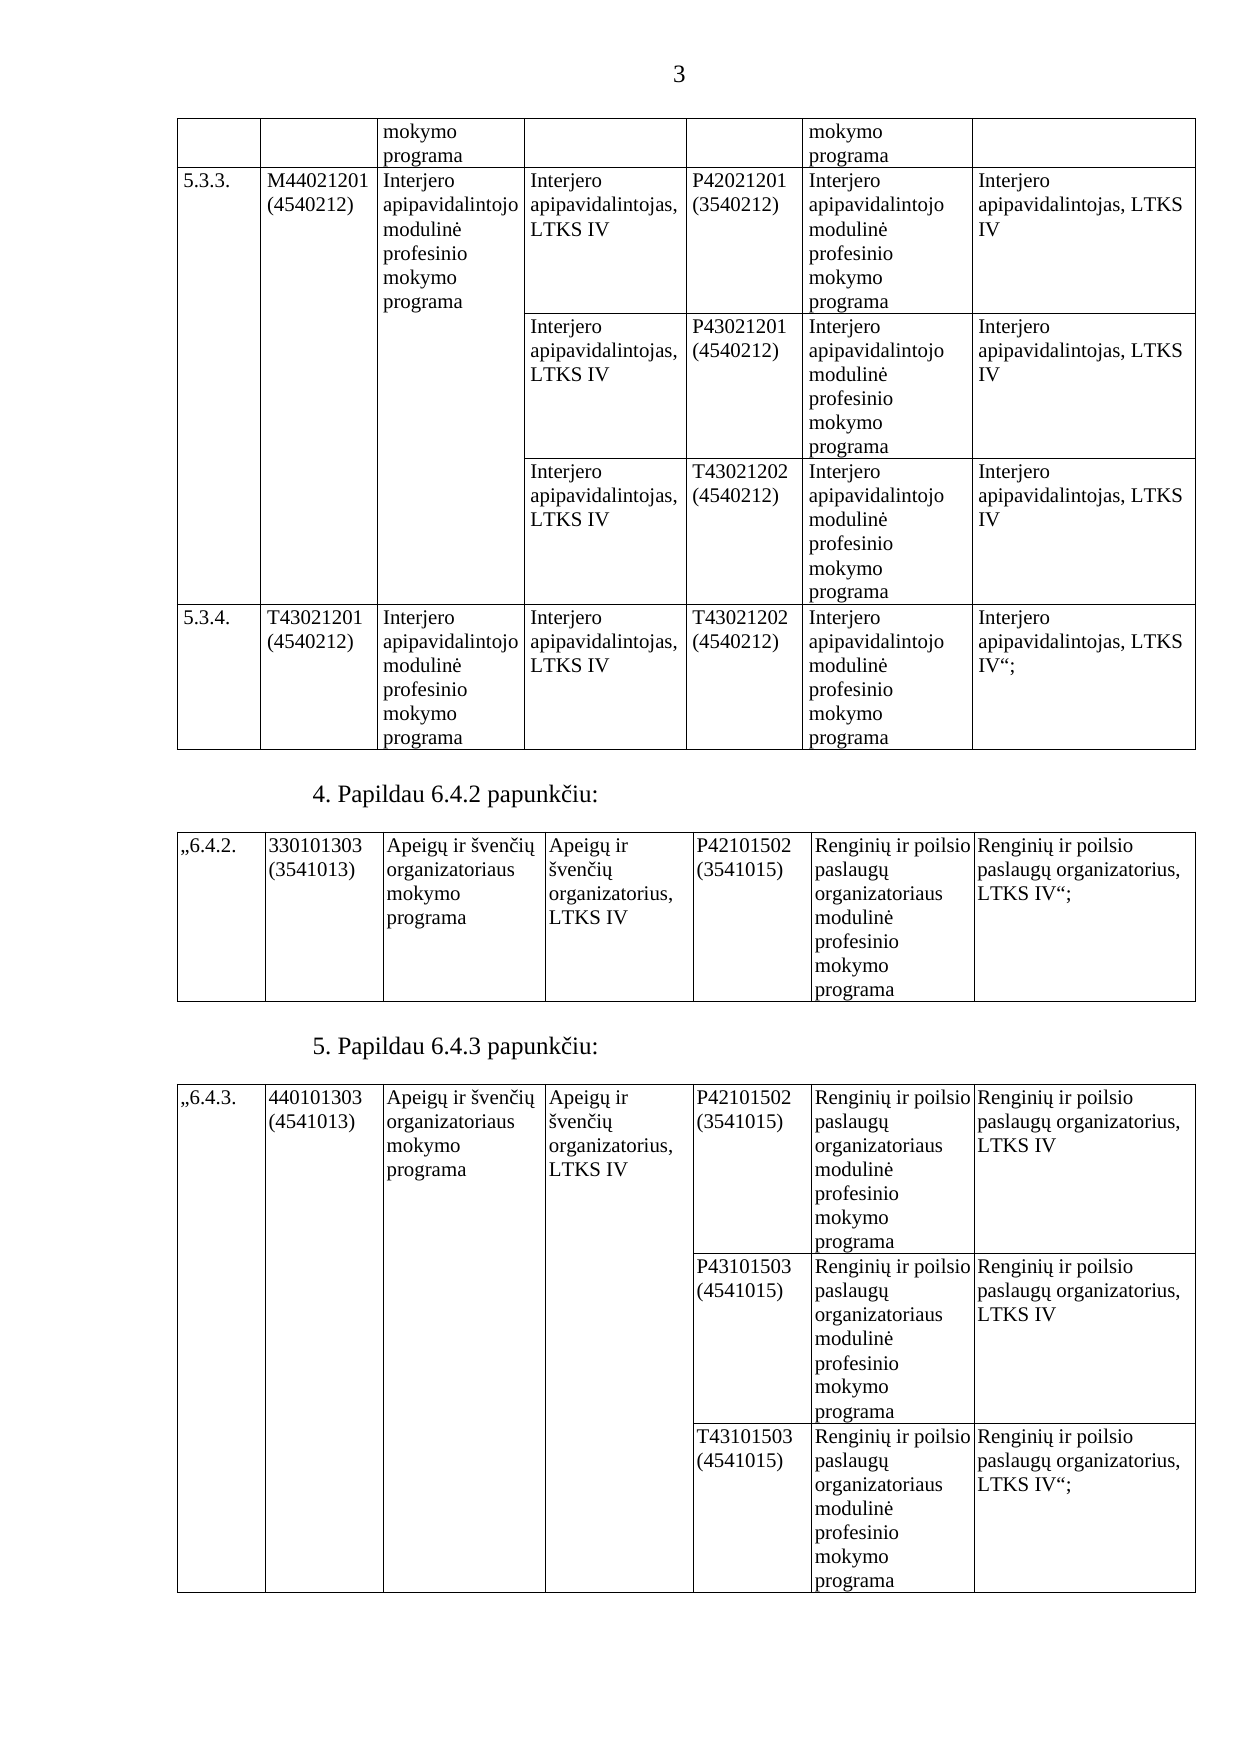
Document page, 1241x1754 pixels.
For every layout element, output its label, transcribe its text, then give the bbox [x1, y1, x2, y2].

table_header Apeigų ir švenčių organizatorius, LTKS IV [546, 1085, 693, 1592]
table_cell P42021201 (3540212) [687, 168, 802, 313]
table_cell Interjero apipavidalintojas, LTKS IV [973, 168, 1195, 313]
table_header „6.4.3. [178, 1085, 265, 1592]
table_header Renginių ir poilsio paslaugų organizatorius, LTKS IV [975, 1085, 1195, 1253]
table_header Apeigų ir švenčių organizatorius, LTKS IV [546, 833, 693, 1001]
table_cell T43021202 (4540212) [687, 605, 802, 749]
table_cell Interjero apipavidalintojas, LTKS IV [973, 459, 1195, 603]
table_cell Interjero apipavidalintojo modulinė profesinio mokymo programa [378, 605, 524, 749]
table_header Apeigų ir švenčių organizatoriaus mokymo programa [384, 1085, 545, 1592]
table_header 330101303 (3541013) [266, 833, 383, 1001]
table_cell mokymo programa [378, 119, 524, 167]
table_cell Renginių ir poilsio paslaugų organizatoriaus modulinė profesinio mokymo programa [812, 1424, 974, 1592]
table_cell Renginių ir poilsio paslaugų organizatorius, LTKS IV [975, 1254, 1195, 1423]
table_cell Interjero apipavidalintojas, LTKS IV [525, 459, 686, 603]
table_cell T43021202 (4540212) [687, 459, 802, 603]
table_cell Interjero apipavidalintojo modulinė profesinio mokymo programa [803, 168, 972, 313]
table_header Renginių ir poilsio paslaugų organizatoriaus modulinė profesinio mokymo programa [812, 833, 974, 1001]
table_cell Interjero apipavidalintojo modulinė profesinio mokymo programa [378, 168, 524, 603]
table_cell P43021201 (4540212) [687, 314, 802, 458]
table_cell T43021201 (4540212) [261, 605, 377, 749]
table_header P42101502 (3541015) [694, 1085, 811, 1253]
table_header Renginių ir poilsio paslaugų organizatorius, LTKS IV“; [975, 833, 1195, 1001]
table_cell [687, 119, 802, 167]
table_cell Interjero apipavidalintojas, LTKS IV [525, 168, 686, 313]
table_header Apeigų ir švenčių organizatoriaus mokymo programa [384, 833, 545, 1001]
text 4. Papildau 6.4.2 papunkčiu: [177, 779, 1181, 807]
table_header 440101303 (4541013) [266, 1085, 383, 1592]
table_header „6.4.2. [178, 833, 265, 1001]
table_cell Interjero apipavidalintojas, LTKS IV [525, 314, 686, 458]
table_cell [973, 119, 1195, 167]
table_cell 5.3.4. [178, 605, 260, 749]
table_cell Renginių ir poilsio paslaugų organizatoriaus modulinė profesinio mokymo programa [812, 1254, 974, 1423]
table_cell Interjero apipavidalintojas, LTKS IV [973, 314, 1195, 458]
table_cell Interjero apipavidalintojas, LTKS IV [525, 605, 686, 749]
table_cell Interjero apipavidalintojo modulinė profesinio mokymo programa [803, 459, 972, 603]
table_cell Interjero apipavidalintojas, LTKS IV“; [973, 605, 1195, 749]
table_cell T43101503 (4541015) [694, 1424, 811, 1592]
text 5. Papildau 6.4.3 papunkčiu: [177, 1031, 1181, 1059]
table_cell [525, 119, 686, 167]
table_header P42101502 (3541015) [694, 833, 811, 1001]
table_cell mokymo programa [803, 119, 972, 167]
table_cell Renginių ir poilsio paslaugų organizatorius, LTKS IV“; [975, 1424, 1195, 1592]
table_cell Interjero apipavidalintojo modulinė profesinio mokymo programa [803, 605, 972, 749]
table_header Renginių ir poilsio paslaugų organizatoriaus modulinė profesinio mokymo programa [812, 1085, 974, 1253]
table_cell Interjero apipavidalintojo modulinė profesinio mokymo programa [803, 314, 972, 458]
table_cell P43101503 (4541015) [694, 1254, 811, 1423]
table_cell [261, 119, 377, 167]
table_cell [178, 119, 260, 167]
table_cell M44021201 (4540212) [261, 168, 377, 603]
table_cell 5.3.3. [178, 168, 260, 603]
